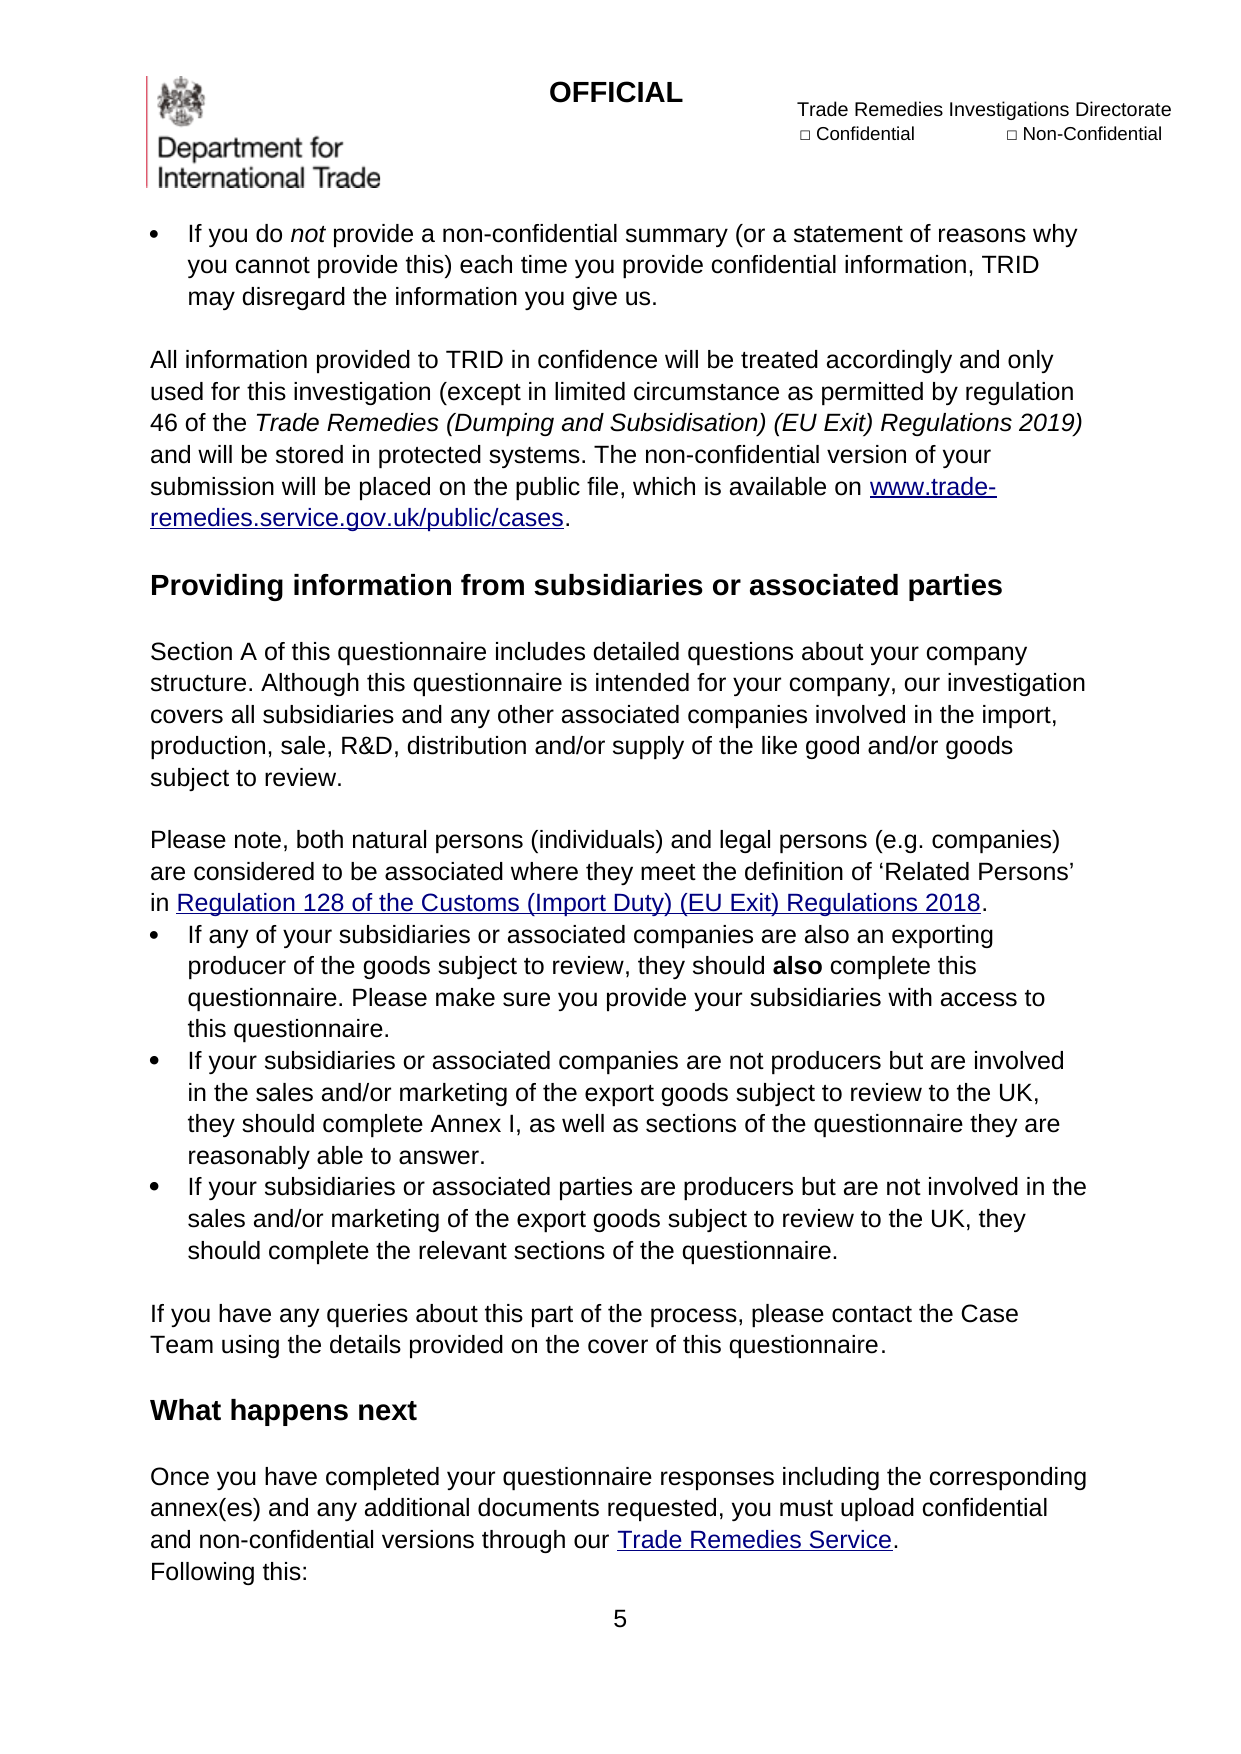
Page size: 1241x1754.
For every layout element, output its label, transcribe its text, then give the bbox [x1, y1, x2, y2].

text Once you have completed your questionnaire responses including the corresponding annex(es) and any additional documents requested, you must upload confidential and non-confidential versions through our Trade Remedies Service. [150, 1462, 1090, 1554]
list If your subsidiaries or associated parties are producers but are not involved in the sales and/or marketing of the export goods subject to review to the UK, they should complete the relevant sections of the questionnaire. [150, 1172, 1090, 1264]
text Please note, both natural persons (individuals) and legal persons (e.g. companies) are considered to be associated where they meet the definition of ‘Related Persons’ in Regulation 128 of the Customs (Import Duty) (EU Exit) Regulations 2018. [150, 825, 1090, 917]
list If any of your subsidiaries or associated companies are also an exporting producer of the goods subject to review, they should also complete this questionnaire. Please make sure you provide your subsidiaries with access to this questionnaire. [150, 920, 1090, 1043]
text Following this: [150, 1557, 1090, 1585]
text Section A of this questionnaire includes detailed questions about your company structure. Although this questionnaire is intended for your company, our investigation covers all subsidiaries and any other associated companies involved in the import, production, sale, R&D, distribution and/or supply of the like good and/or goods subject to review. [150, 637, 1090, 792]
text If you have any queries about this part of the process, please contact the Case Team using the details provided on the cover of this questionnaire. [150, 1299, 1090, 1359]
subtitle Providing information from subsidiaries or associated parties [150, 568, 1090, 602]
list If your subsidiaries or associated companies are not producers but are involved in the sales and/or marketing of the export goods subject to review to the UK, they should complete Annex I, as well as sections of the questionnaire they are reasonably able to answer. [150, 1046, 1090, 1169]
text All information provided to TRID in confidence will be treated accordingly and only used for this investigation (except in limited circumstance as permitted by regulation 46 of the Trade Remedies (Dumping and Subsidisation) (EU Exit) Regulations 2019) and will be stored in protected systems. The non-confidential version of your submission will be placed on the public file, which is available on www.trade-remedies.service.gov.uk/public/cases. [150, 345, 1090, 532]
list If you do not provide a non-confidential summary (or a statement of reasons why you cannot provide this) each time you provide confidential information, TRID may disregard the information you give us. [150, 219, 1090, 311]
subtitle What happens next [150, 1393, 1090, 1427]
